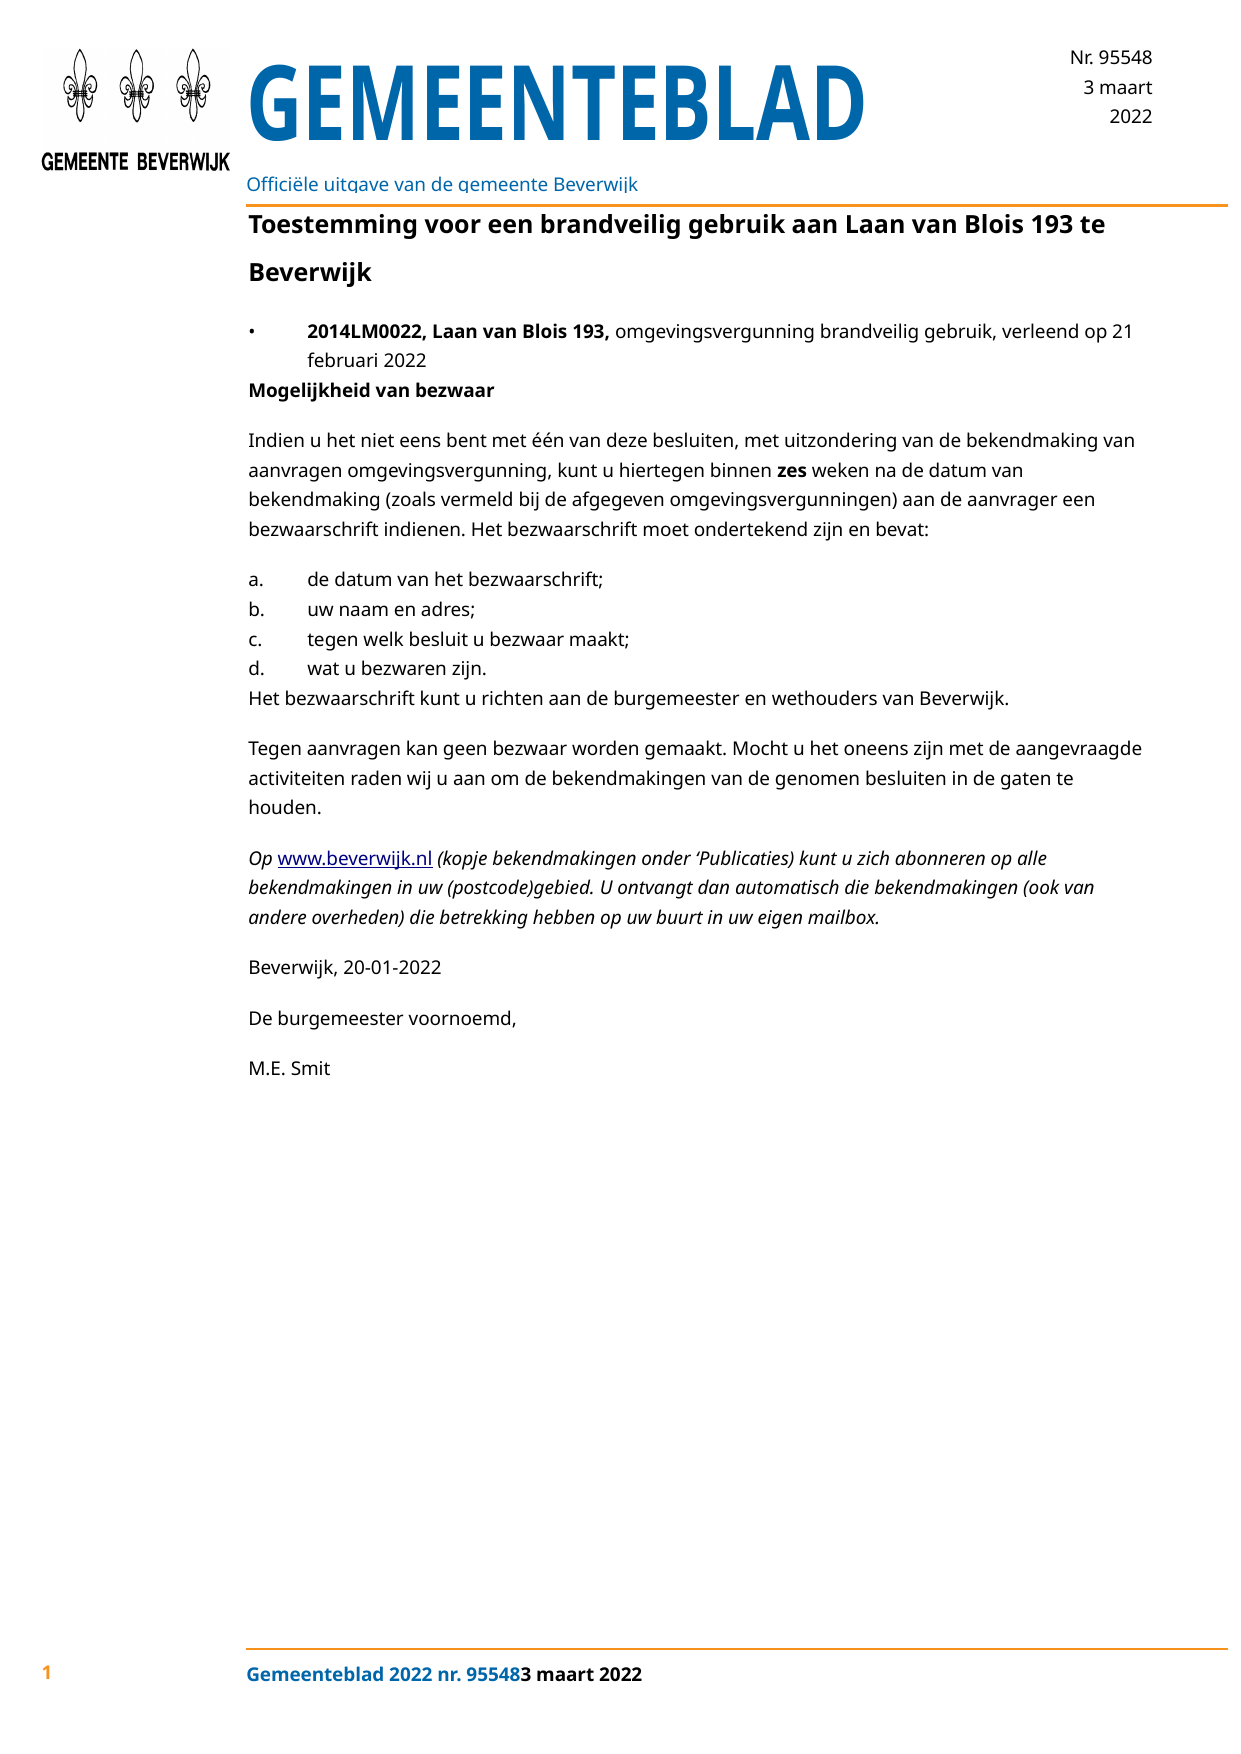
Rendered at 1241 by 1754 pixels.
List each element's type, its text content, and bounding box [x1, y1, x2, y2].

list 2014LM0022, Laan van Blois 193, omgevingsvergunning brandveilig gebruik, verleend op 21 februari 2022 [248, 318, 1152, 373]
text Mogelijkheid van bezwaar [248, 377, 1152, 403]
text Tegen aanvragen kan geen bezwaar worden gemaakt. Mocht u het oneens zijn met de aangevraagde activiteiten raden wij u aan om de bekendmakingen van de genomen besluiten in de gaten te houden. [248, 735, 1152, 820]
list tegen welk besluit u bezwaar maakt; [248, 626, 1152, 652]
list wat u bezwaren zijn. [248, 655, 1152, 681]
text Op www.beverwijk.nl (kopje bekendmakingen onder ‘Publicaties) kunt u zich abonneren op alle bekendmakingen in uw (postcode)gebied. U ontvangt dan automatisch die bekendmakingen (ook van andere overheden) die betrekking hebben op uw buurt in uw eigen mailbox. [248, 845, 1152, 930]
text Toestemming voor een brandveilig gebruik aan Laan van Blois 193 te Beverwijk [248, 207, 1152, 288]
list de datum van het bezwaarschrift; [248, 567, 1152, 592]
text M.E. Smit [248, 1055, 1152, 1081]
text Het bezwaarschrift kunt u richten aan de burgemeester en wethouders van Beverwijk. [248, 685, 1152, 711]
list uw naam en adres; [248, 596, 1152, 622]
text De burgemeester voornoemd, [248, 1005, 1152, 1031]
text Beverwijk, 20-01-2022 [248, 954, 1152, 980]
picture [41, 47, 231, 172]
text Indien u het niet eens bent met één van deze besluiten, met uitzondering van de bekendmaking van aanvragen omgevingsvergunning, kunt u hiertegen binnen zes weken na de datum van bekendmaking (zoals vermeld bij de afgegeven omgevingsvergunningen) aan de aanvrager een bezwaarschrift indienen. Het bezwaarschrift moet ondertekend zijn en bevat: [248, 427, 1152, 542]
